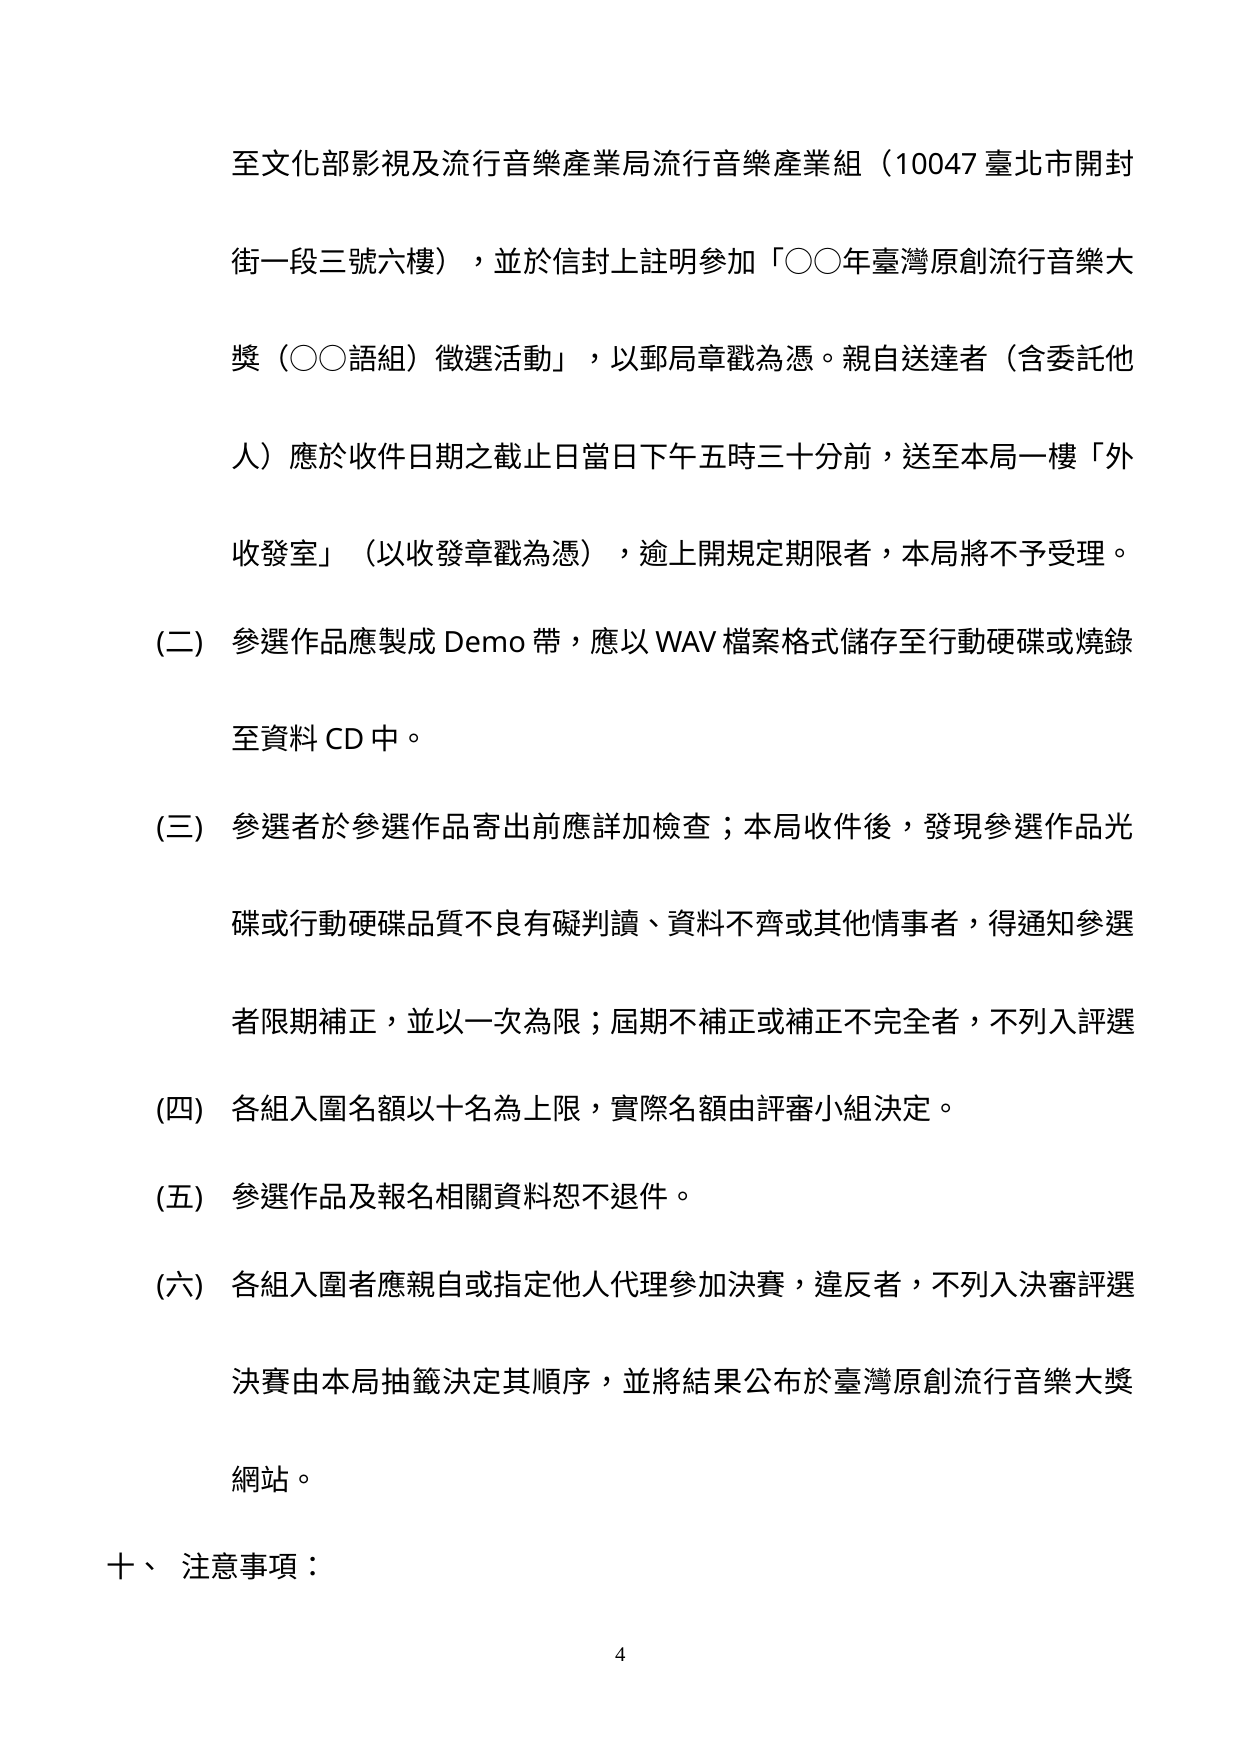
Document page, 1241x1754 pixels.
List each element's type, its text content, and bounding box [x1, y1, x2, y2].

list 參選作品應製成Demo帶，應以WAV檔案格式儲存至行動硬碟或燒錄至資料CD中。 [156, 602, 1134, 774]
list 注意事項： [106, 1528, 1134, 1603]
list 參選作品及報名相關資料恕不退件。 [156, 1157, 1134, 1232]
list 參選者於參選作品寄出前應詳加檢查；本局收件後，發現參選作品光碟或行動硬碟品質不良有礙判讀、資料不齊或其他情事者，得通知參選者限期補正，並以一次為限；屆期不補正或補正不完全者，不列入評選。 [156, 787, 1134, 1057]
list 參選者應於第七點公布之報名期間截止日前，完成線上報名並寄送紙本報名資料至本局，請先登入本局網路報名系統（網址：http://www.bamid.gov.tw），輸入報名相關資料，且於確認報名資料無誤後，下載報名表（如附件一）、切結書（如附件二）並均予簽章，連同參選作品光碟或行動硬碟一份、歌詞（參選者得自行決定是否檢附曲譜供評審委員參考，客語組及原住民族語組應另附中文歌詞翻譯稿）及參選者之國民身分證正反面影本一份（請遮蔽涉及個人資料如身分證統一編號或出生日期），並於第七點公布之報名期間截止日前以掛號郵寄至文化部影視及流行音樂產業局流行音樂產業組（10047臺北市開封街一段三號六樓），並於信封上註明參加「○○年臺灣原創流行音樂大獎（○○語組）徵選活動」，以郵局章戳為憑。親自送達者（含委託他人）應於收件日期之截止日當日下午五時三十分前，送至本局一樓「外收發室」（以收發章戳為憑），逾上開規定期限者，本局將不予受理。 [156, 124, 1134, 589]
list 各組入圍名額以十名為上限，實際名額由評審小組決定。 [156, 1070, 1134, 1145]
list 各組入圍者應親自或指定他人代理參加決賽，違反者，不列入決審評選。決賽由本局抽籤決定其順序，並將結果公布於臺灣原創流行音樂大獎網站。 [156, 1245, 1134, 1515]
